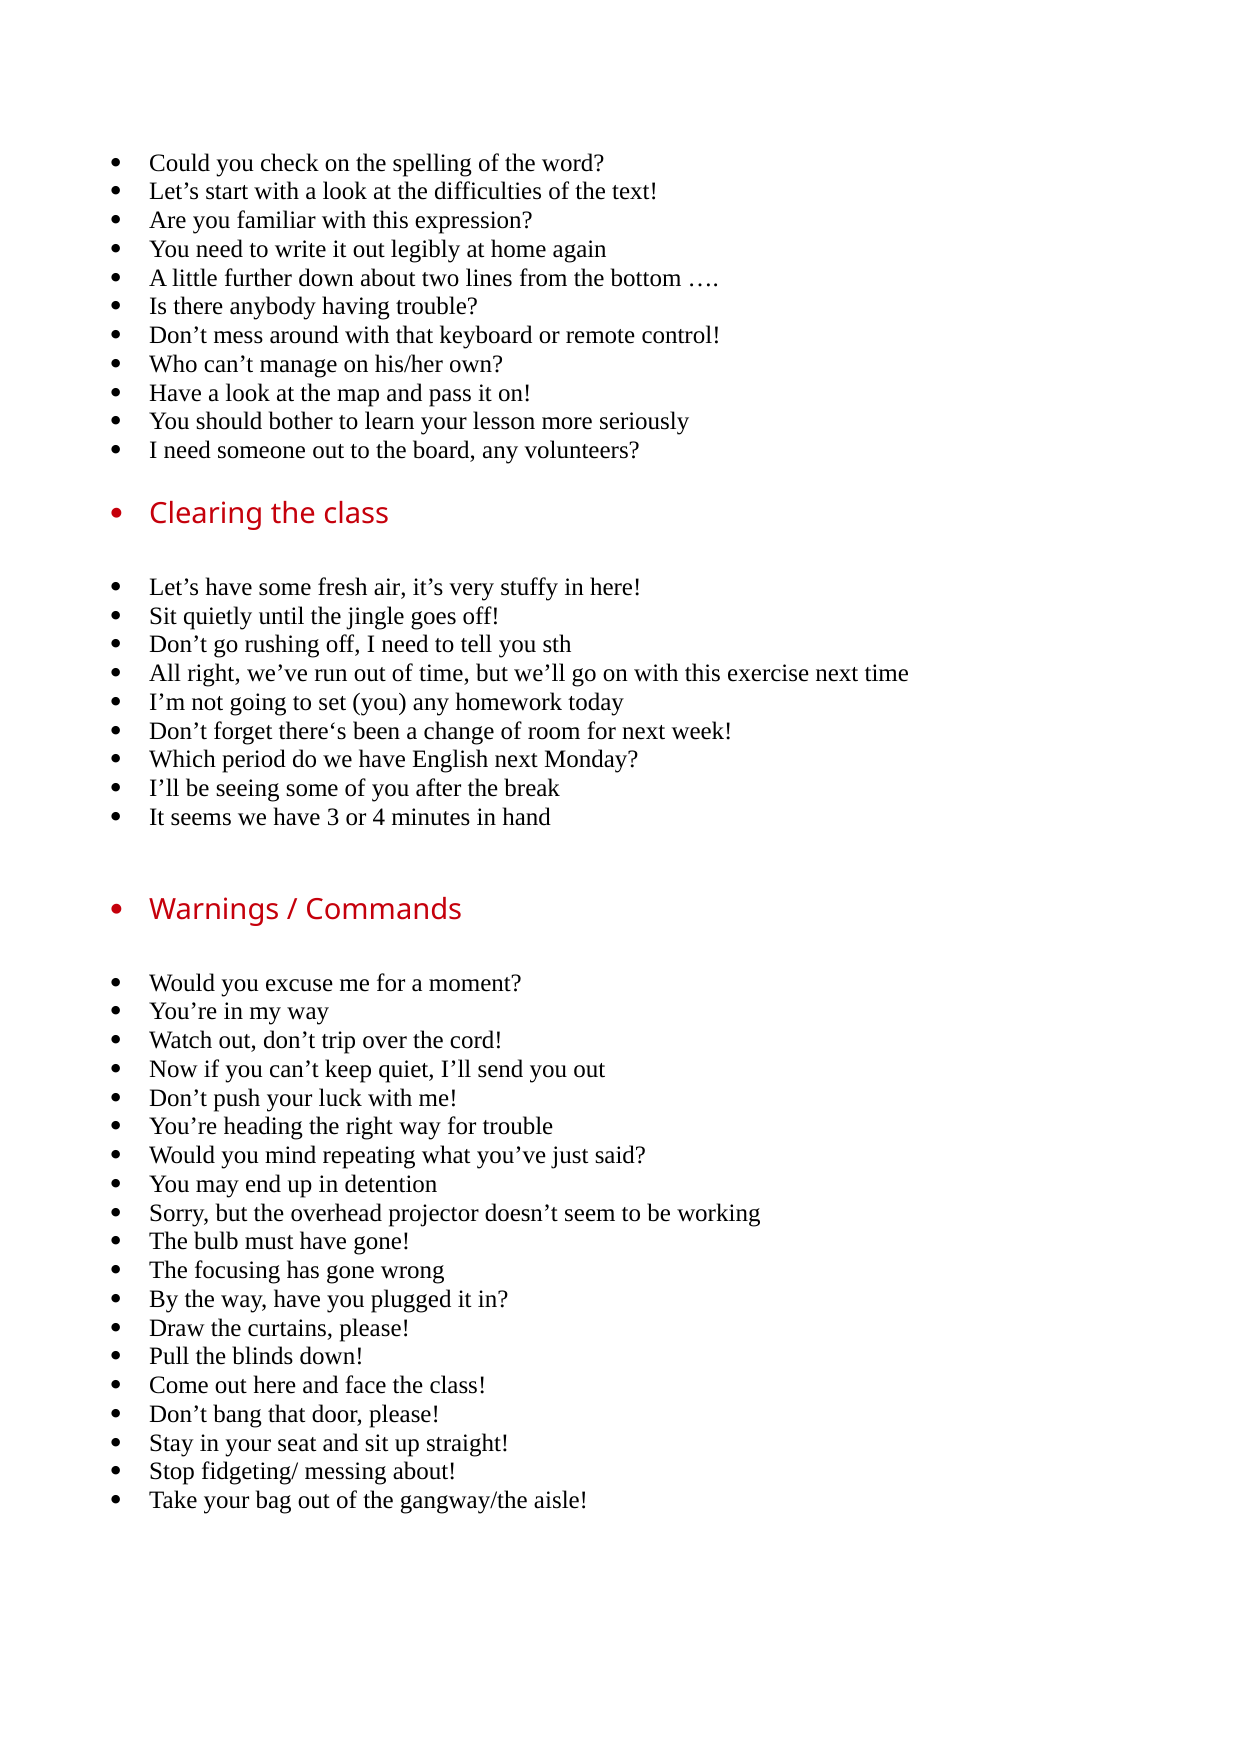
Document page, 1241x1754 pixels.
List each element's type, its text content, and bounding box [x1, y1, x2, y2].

list Draw the curtains, please! [111, 1313, 1093, 1341]
list Could you check on the spelling of the word? [111, 148, 1093, 176]
list You’re heading the right way for trouble [111, 1111, 1093, 1140]
list Stop fidgeting/ messing about! [111, 1456, 1093, 1485]
list Come out here and face the class! [111, 1370, 1093, 1399]
list Who can’t manage on his/her own? [111, 349, 1093, 378]
list Watch out, don’t trip over the cord! [111, 1025, 1093, 1054]
list Don’t go rushing off, I need to tell you sth [111, 629, 1093, 658]
list You’re in my way [111, 996, 1093, 1025]
list Pull the blinds down! [111, 1341, 1093, 1370]
list A little further down about two lines from the bottom …. [111, 263, 1093, 291]
list Sorry, but the overhead projector doesn’t seem to be working [111, 1198, 1093, 1226]
list I’ll be seeing some of you after the break [111, 773, 1093, 802]
list Warnings / Commands [111, 888, 1093, 928]
list Don’t push your luck with me! [111, 1083, 1093, 1111]
list Don’t forget there‘s been a change of room for next week! [111, 716, 1093, 744]
list It seems we have 3 or 4 minutes in hand [111, 802, 1093, 831]
list Take your bag out of the gangway/the aisle! [111, 1485, 1093, 1514]
list Don’t bang that door, please! [111, 1399, 1093, 1428]
list Don’t mess around with that keyboard or remote control! [111, 320, 1093, 349]
list The bulb must have gone! [111, 1226, 1093, 1255]
list Stay in your seat and sit up straight! [111, 1428, 1093, 1456]
list All right, we’ve run out of time, but we’ll go on with this exercise next time [111, 658, 1093, 687]
list Clearing the class [111, 493, 1093, 532]
list You may end up in detention [111, 1169, 1093, 1198]
list By the way, have you plugged it in? [111, 1284, 1093, 1313]
list Let’s start with a look at the difficulties of the text! [111, 176, 1093, 205]
list Would you excuse me for a moment? [111, 968, 1093, 996]
list You should bother to learn your lesson more seriously [111, 406, 1093, 435]
list Have a look at the map and pass it on! [111, 378, 1093, 406]
list The focusing has gone wrong [111, 1255, 1093, 1284]
list Which period do we have English next Monday? [111, 744, 1093, 773]
list Now if you can’t keep quiet, I’ll send you out [111, 1054, 1093, 1083]
list Would you mind repeating what you’ve just said? [111, 1140, 1093, 1169]
list Sit quietly until the jingle goes off! [111, 601, 1093, 629]
list Is there anybody having trouble? [111, 291, 1093, 320]
list I need someone out to the board, any volunteers? [111, 435, 1093, 464]
list I’m not going to set (you) any homework today [111, 687, 1093, 716]
list Are you familiar with this expression? [111, 205, 1093, 234]
list You need to write it out legibly at home again [111, 234, 1093, 263]
list Let’s have some fresh air, it’s very stuffy in here! [111, 572, 1093, 601]
